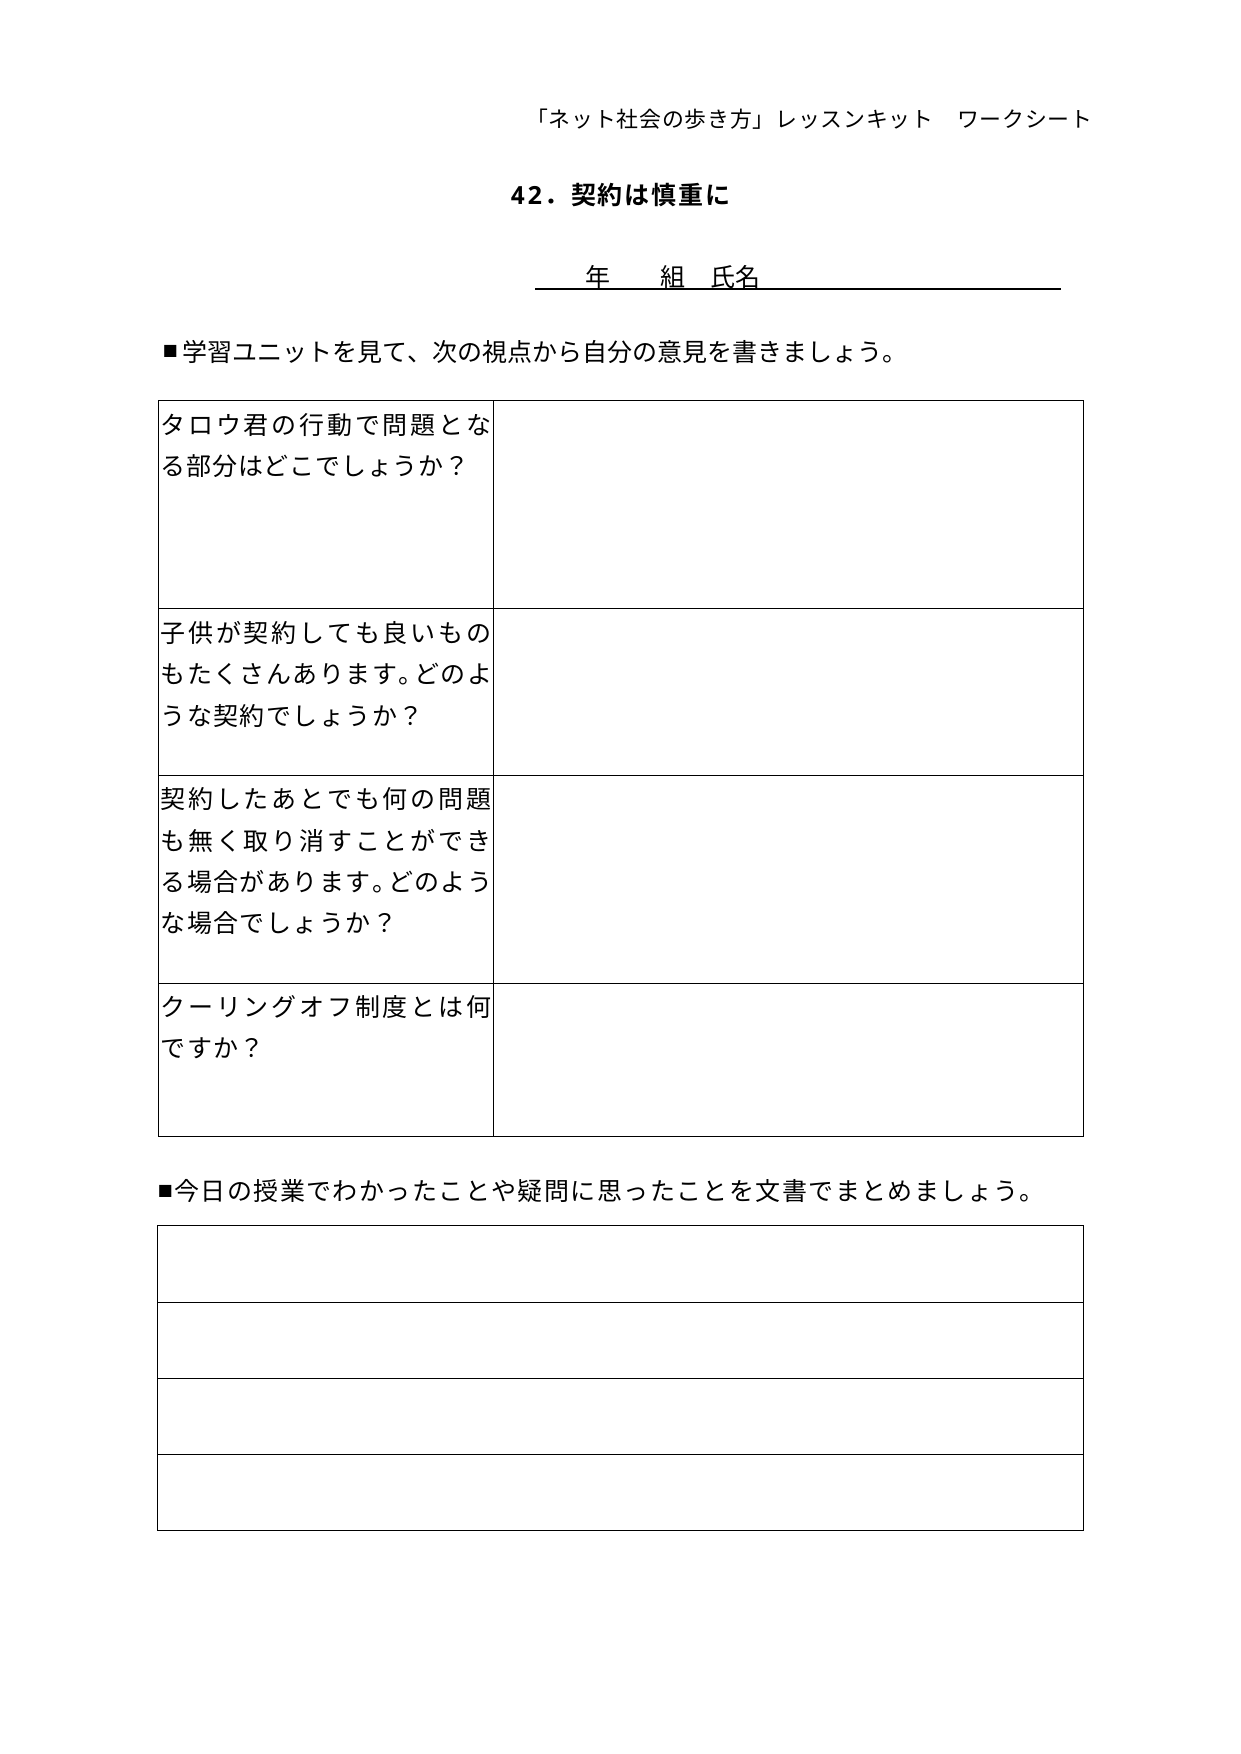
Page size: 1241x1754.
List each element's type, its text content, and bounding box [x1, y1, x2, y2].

table_cell [158, 1379, 1083, 1454]
text ■学習ユニットを見て、次の視点から自分の意見を書きましょう。 [158, 325, 1083, 363]
text ■今日の授業でわかったことや疑問に思ったことを文書でまとめましょう。 [158, 1171, 1083, 1208]
table_cell [494, 609, 1083, 775]
text 年 組 氏名 [158, 250, 1083, 288]
table_cell [494, 984, 1083, 1136]
table_cell [158, 1303, 1083, 1378]
table_cell 契約したあとでも何の問題も無く取り消すことができる場合があります。どのような場合でしょうか？ [159, 776, 493, 982]
table_header [494, 401, 1083, 608]
table_cell 子供が契約しても良いものもたくさんあります。どのような契約でしょうか？ [159, 609, 493, 775]
table_cell [494, 776, 1083, 982]
table_header タロウ君の行動で問題となる部分はどこでしょうか？ [159, 401, 493, 608]
table_cell [158, 1455, 1083, 1530]
text 42．契約は慎重に [158, 175, 1083, 212]
table_header [158, 1226, 1083, 1302]
table_cell クーリングオフ制度とは何ですか？ [159, 984, 493, 1136]
